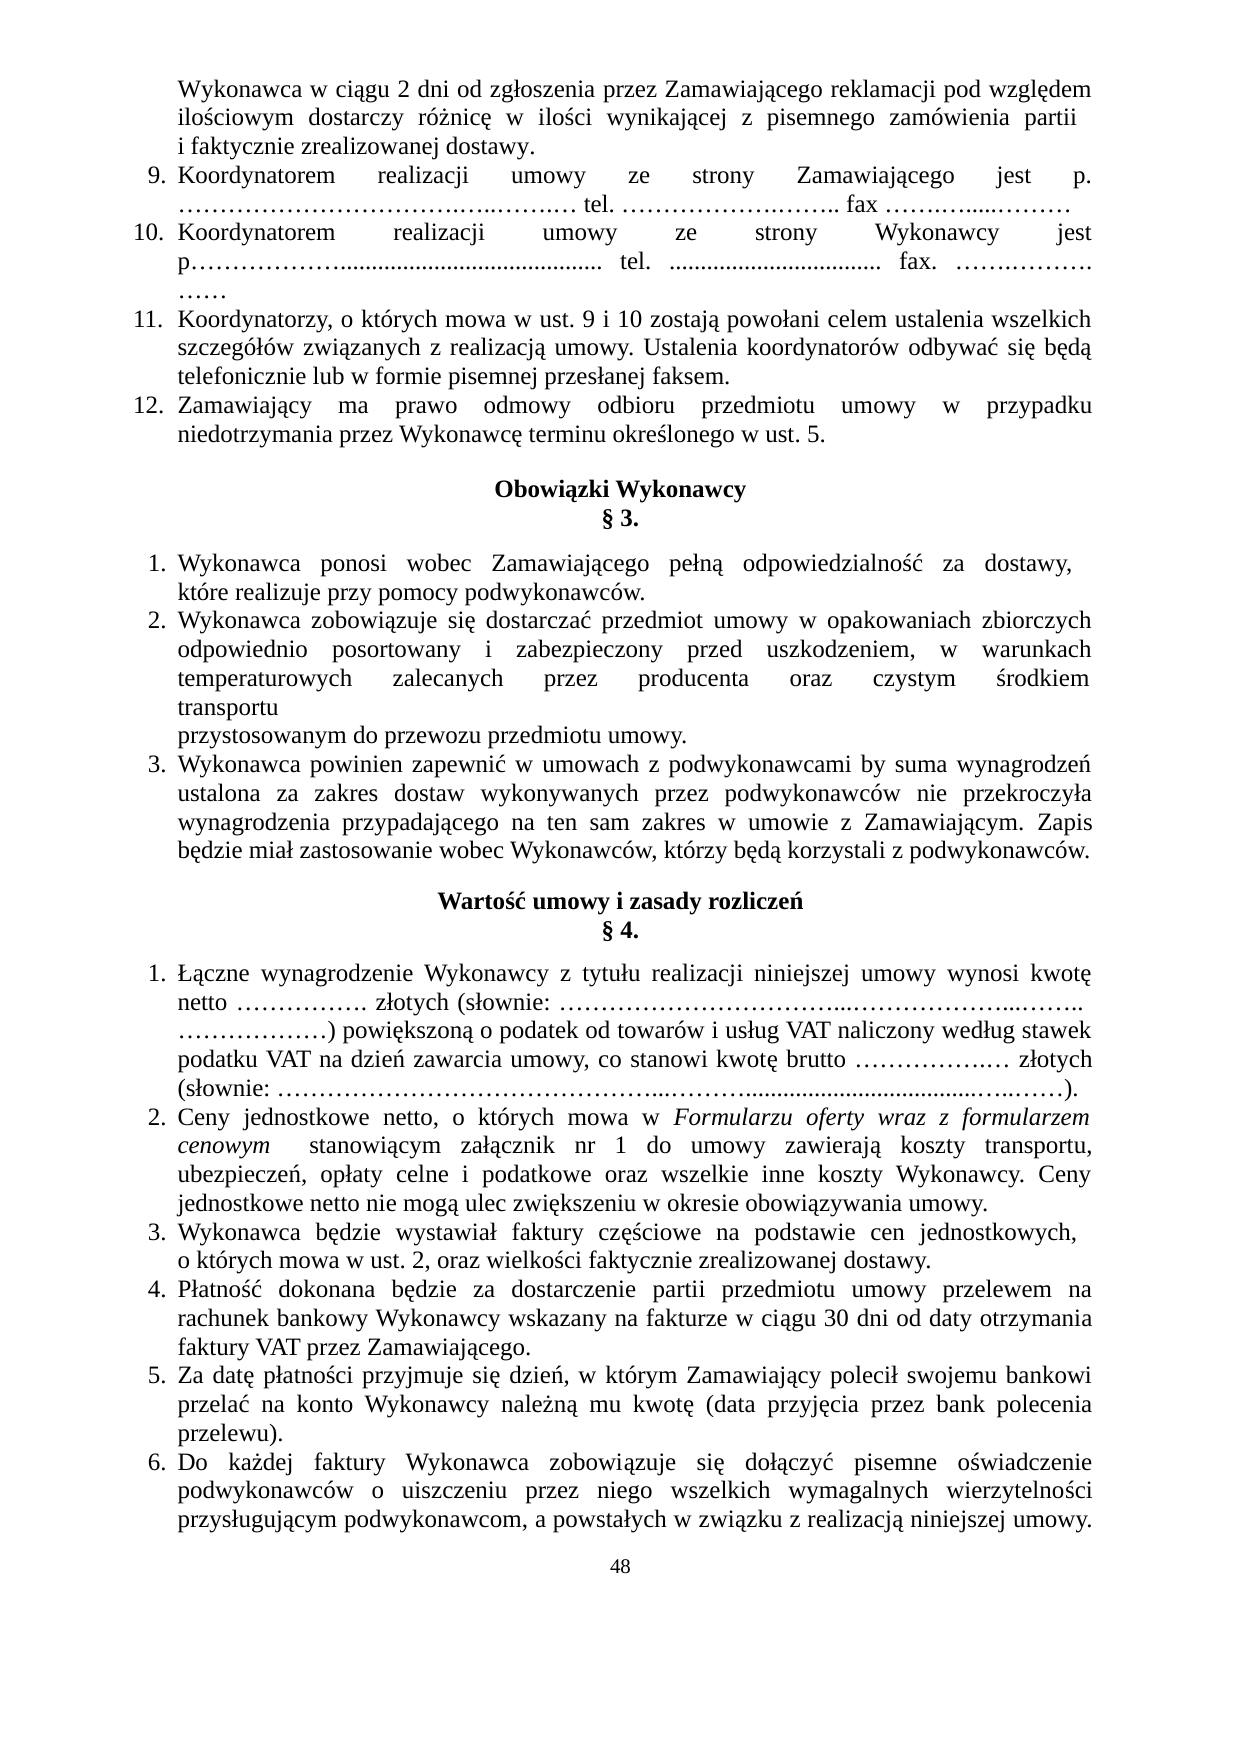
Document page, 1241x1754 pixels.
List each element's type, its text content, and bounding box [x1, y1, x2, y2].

text 4. Płatność dokonana będzie za dostarczenie partii przedmiotu umowy przelewem na rachunek bankowy Wykonawcy wskazany na fakturze w ciągu 30 dni od daty otrzymania faktury VAT przez Zamawiającego. [148, 1274, 1092, 1360]
text Wartość umowy i zasady rozliczeń [148, 886, 1092, 915]
text § 3. [148, 503, 1092, 531]
text Wykonawca w ciągu 2 dni od zgłoszenia przez Zamawiającego reklamacji pod względem ilościowym dostarczy różnicę w ilości wynikającej z pisemnego zamówienia partii i faktycznie zrealizowanej dostawy. [177, 74, 1092, 160]
text § 4. [148, 915, 1092, 943]
text 1. Wykonawca ponosi wobec Zamawiającego pełną odpowiedzialność za dostawy, które realizuje przy pomocy podwykonawców. [148, 548, 1092, 606]
text 3. Wykonawca powinien zapewnić w umowach z podwykonawcami by suma wynagrodzeń ustalona za zakres dostaw wykonywanych przez podwykonawców nie przekroczyła wynagrodzenia przypadającego na ten sam zakres w umowie z Zamawiającym. Zapis będzie miał zastosowanie wobec Wykonawców, którzy będą korzystali z podwykonawców. [148, 749, 1092, 864]
text Obowiązki Wykonawcy [148, 474, 1092, 503]
text 11. Koordynatorzy, o których mowa w ust. 9 i 10 zostają powołani celem ustalenia wszelkich szczegółów związanych z realizacją umowy. Ustalenia koordynatorów odbywać się będą telefonicznie lub w formie pisemnej przesłanej faksem. [133, 304, 1092, 390]
text 3. Wykonawca będzie wystawiał faktury częściowe na podstawie cen jednostkowych, o których mowa w ust. 2, oraz wielkości faktycznie zrealizowanej dostawy. [148, 1217, 1092, 1274]
text 12. Zamawiający ma prawo odmowy odbioru przedmiotu umowy w przypadku niedotrzymania przez Wykonawcę terminu określonego w ust. 5. [133, 390, 1092, 447]
text 2. Ceny jednostkowe netto, o których mowa w Formularzu oferty wraz z formularzem cenowym stanowiącym załącznik nr 1 do umowy zawierają koszty transportu, ubezpieczeń, opłaty celne i podatkowe oraz wszelkie inne koszty Wykonawcy. Ceny jednostkowe netto nie mogą ulec zwiększeniu w okresie obowiązywania umowy. [148, 1102, 1092, 1217]
text 2. Wykonawca zobowiązuje się dostarczać przedmiot umowy w opakowaniach zbiorczych odpowiednio posortowany i zabezpieczony przed uszkodzeniem, w warunkach temperaturowych zalecanych przez producenta oraz czystym środkiem transportu [148, 606, 1092, 721]
text 9. Koordynatorem realizacji umowy ze strony Zamawiającego jest p. …………………………….…..…….… tel. ……………….…….. fax …….….....……… [148, 160, 1092, 217]
text 1. Łączne wynagrodzenie Wykonawcy z tytułu realizacji niniejszej umowy wynosi kwotę netto ……………. złotych (słownie: ……………………………...………………...…….. ………………) powiększoną o podatek od towarów i usług VAT naliczony według stawek podatku VAT na dzień zawarcia umowy, co stanowi kwotę brutto …………….… złotych (słownie: ………………………………………...……….....................................…..……). [148, 958, 1092, 1102]
text przystosowanym do przewozu przedmiotu umowy. [177, 721, 1092, 749]
text 10. Koordynatorem realizacji umowy ze strony Wykonawcy jest p……………….......................................... tel. .................................. fax. …….……….…… [133, 217, 1092, 304]
text 5. Za datę płatności przyjmuje się dzień, w którym Zamawiający polecił swojemu bankowi przelać na konto Wykonawcy należną mu kwotę (data przyjęcia przez bank polecenia przelewu). [148, 1360, 1092, 1447]
text 6. Do każdej faktury Wykonawca zobowiązuje się dołączyć pisemne oświadczenie podwykonawców o uiszczeniu przez niego wszelkich wymagalnych wierzytelności przysługującym podwykonawcom, a powstałych w związku z realizacją niniejszej umowy. [148, 1447, 1092, 1533]
